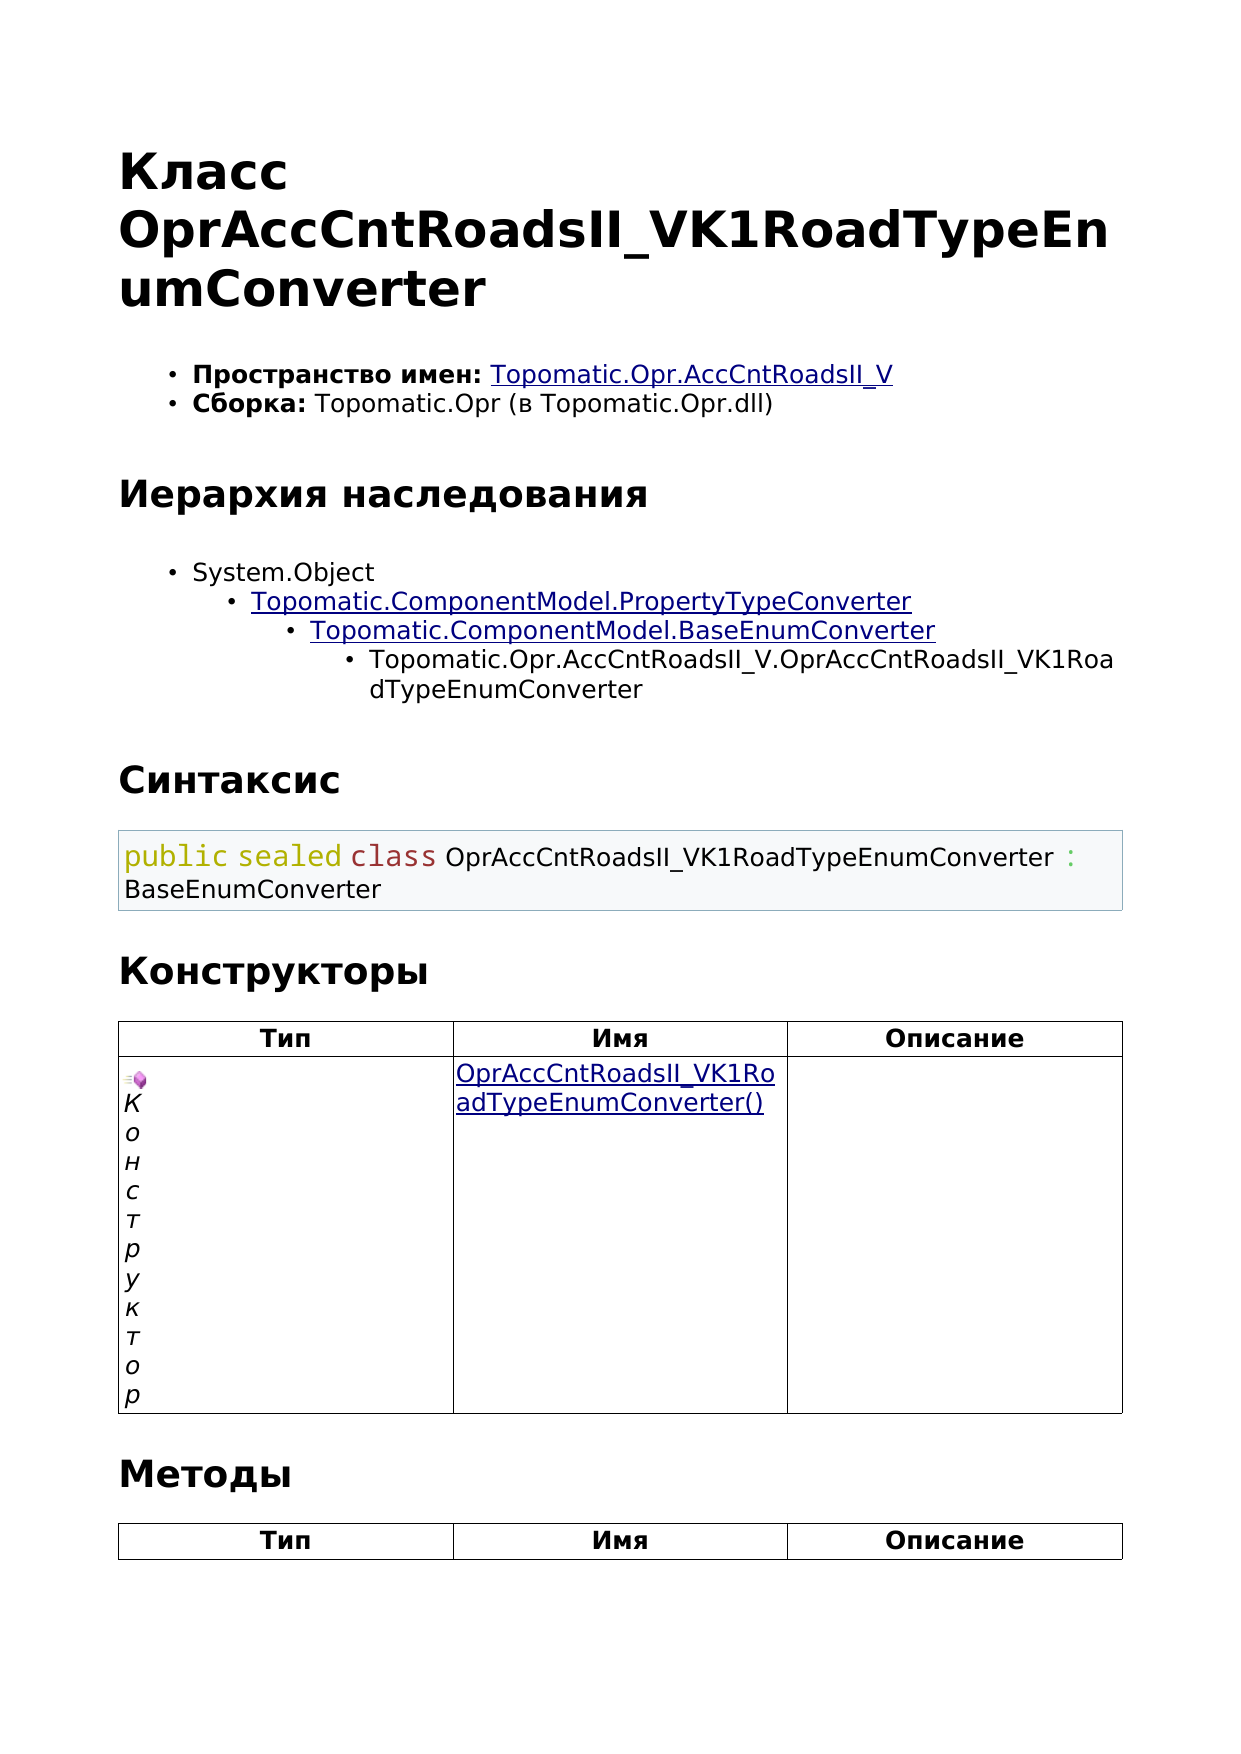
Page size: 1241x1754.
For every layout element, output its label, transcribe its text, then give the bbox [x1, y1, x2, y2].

table_header Имя [454, 1524, 787, 1558]
table_header public sealed class OprAccCntRoadsII_VK1RoadTypeEnumConverter : BaseEnumConverter [119, 831, 1122, 910]
list Topomatic.Opr.AccCntRoadsII_V.OprAccCntRoadsII_VK1RoadTypeEnumConverter [354, 646, 1122, 704]
subtitle Иерархия наследования [118, 473, 1122, 516]
list Topomatic.ComponentModel.PropertyTypeConverter [236, 587, 1122, 617]
list Пространство имен: Topomatic.Opr.AccCntRoadsII_V [177, 360, 1122, 389]
table_header Тип [119, 1524, 453, 1558]
table_header Имя [454, 1022, 787, 1056]
list Topomatic.ComponentModel.BaseEnumConverter [295, 617, 1122, 646]
picture [121, 1071, 147, 1089]
subtitle Методы [118, 1452, 1122, 1496]
list System.Object [177, 558, 1122, 587]
table_header Тип [119, 1022, 453, 1056]
subtitle Конструкторы [118, 950, 1122, 994]
table_cell OprAccCntRoadsII_VK1RoadTypeEnumConverter() [454, 1057, 787, 1412]
subtitle Синтаксис [118, 758, 1122, 802]
table_cell [119, 1057, 453, 1412]
subtitle Класс OprAccCntRoadsII_VK1RoadTypeEnumConverter [118, 143, 1122, 318]
list Сборка: Topomatic.Opr (в Topomatic.Opr.dll) [177, 389, 1122, 418]
table_header Описание [788, 1022, 1122, 1056]
table_cell [788, 1057, 1122, 1412]
table_header Описание [788, 1524, 1122, 1558]
